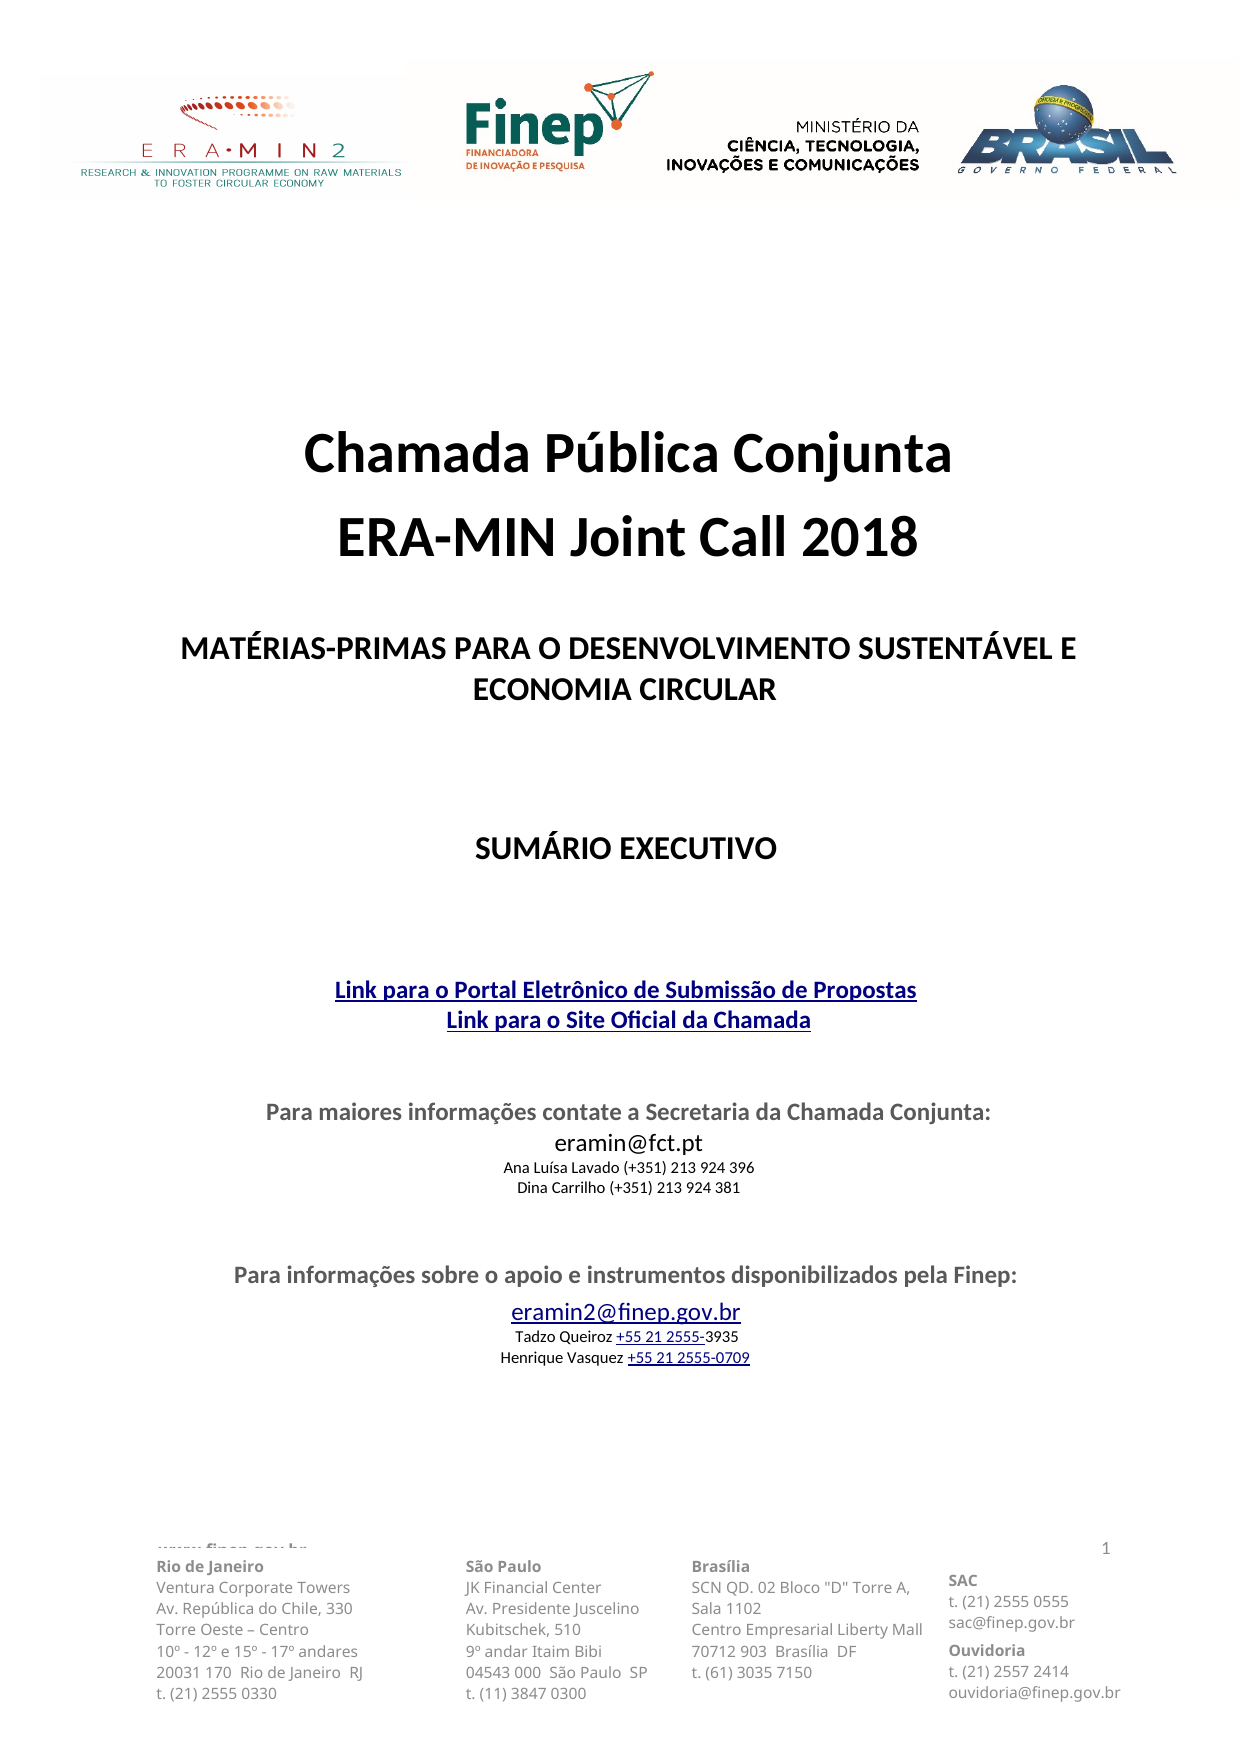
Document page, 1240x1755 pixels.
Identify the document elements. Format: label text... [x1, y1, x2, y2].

text Para maiores informações contate a Secretaria da Chamada Conjunta: [148, 1096, 1110, 1127]
text SUMÁRIO EXECUTIVO [148, 827, 1104, 868]
text Ana Luísa Lavado (+351) 213 924 396 [148, 1157, 1110, 1178]
text Tadzo Queiroz +55 21 2555-3935 [148, 1327, 1110, 1347]
text Matérias-primas para o desenvolvimento sustentável e economia circular [148, 627, 1110, 708]
text eramin@fct.pt [148, 1127, 1110, 1157]
text Chamada Pública Conjunta [148, 416, 1110, 487]
text eramin2@finep.gov.br [148, 1296, 1110, 1327]
text Link para o Portal Eletrônico de Submissão de Propostas [148, 974, 1110, 1005]
text Para informações sobre o apoio e instrumentos disponibilizados pela Finep: [148, 1259, 1104, 1290]
text ERA-MIN Joint Call 2018 [148, 500, 1110, 571]
text Dina Carrilho (+351) 213 924 381 [148, 1178, 1110, 1198]
text Link para o Site Oficial da Chamada [148, 1005, 1110, 1035]
text Henrique Vasquez +55 21 2555-0709 [148, 1347, 1110, 1367]
